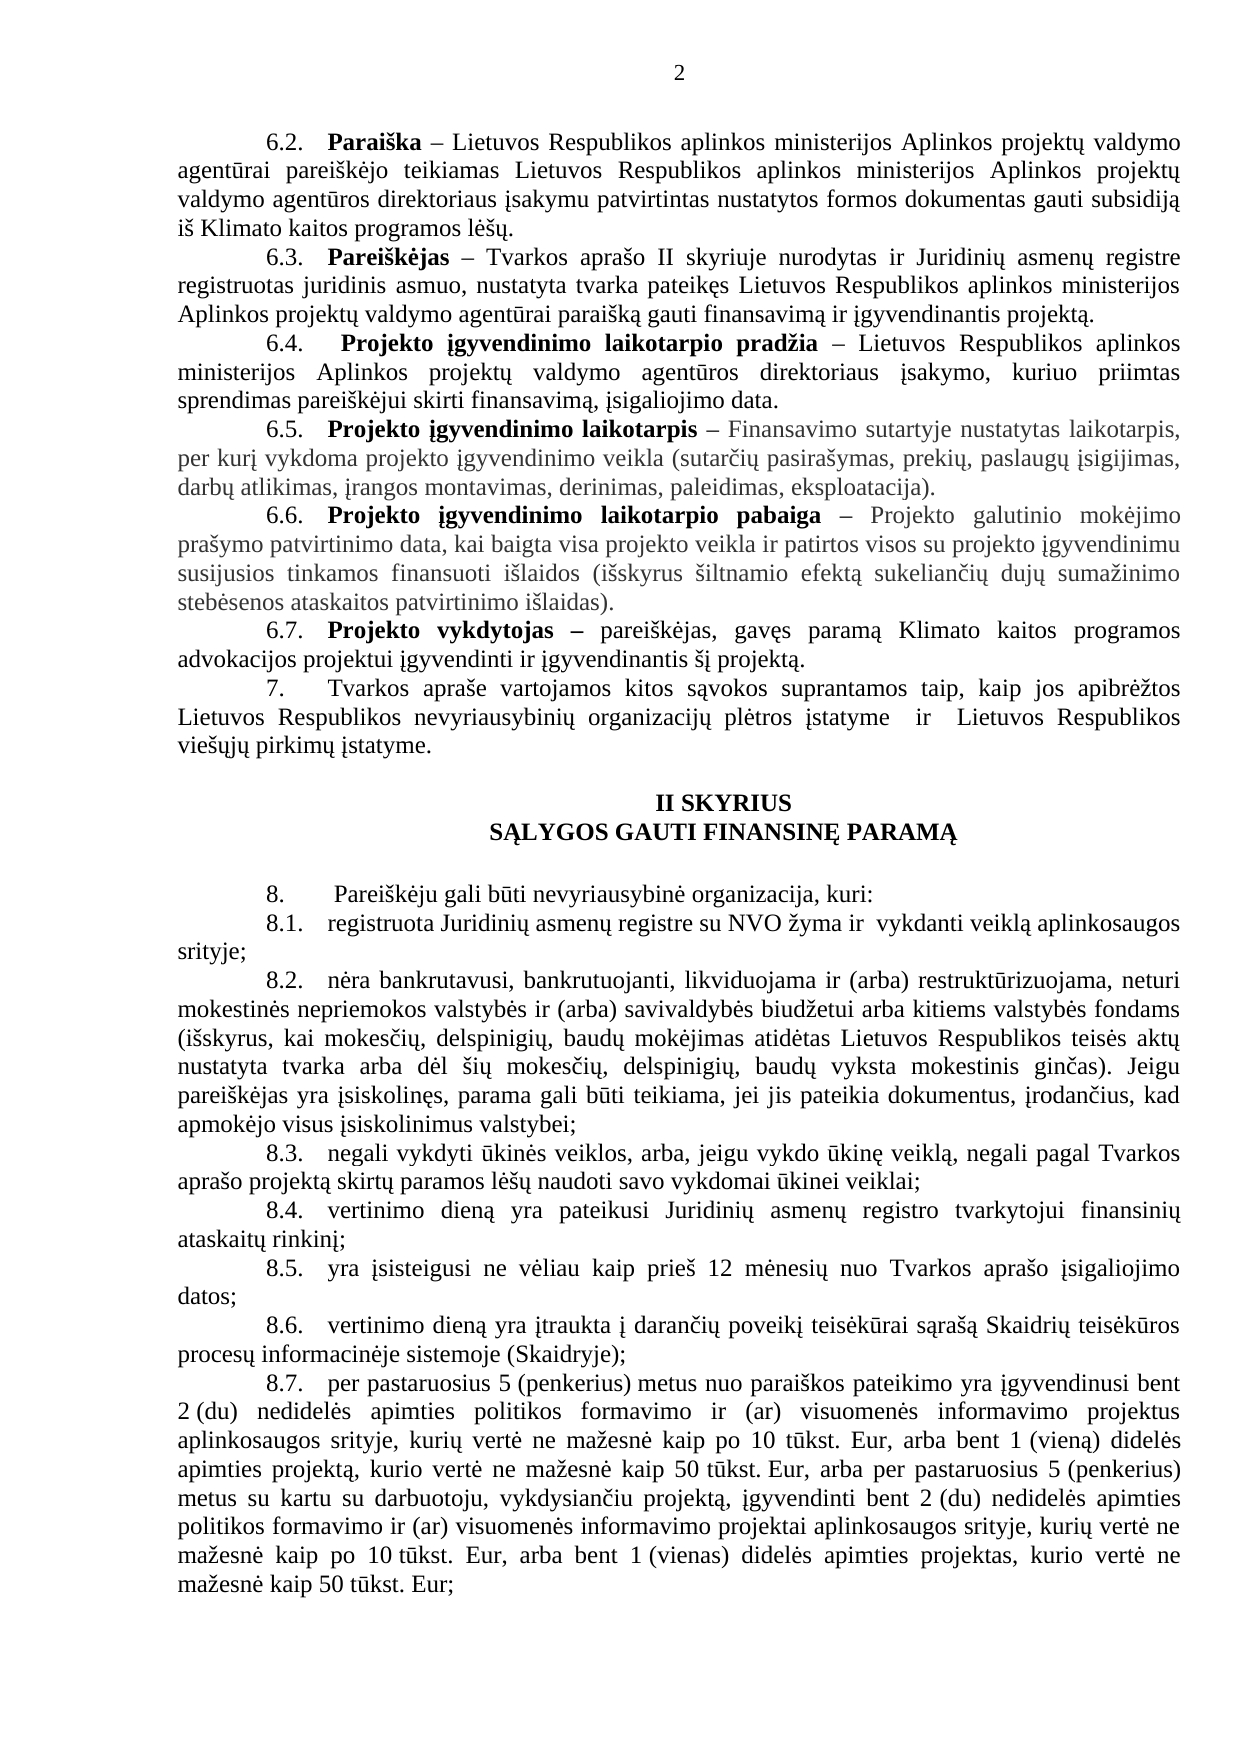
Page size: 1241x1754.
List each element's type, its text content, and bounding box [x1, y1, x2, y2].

text 6.3. Pareiškėjas – Tvarkos aprašo II skyriuje nurodytas ir Juridinių asmenų registre registruotas juridinis asmuo, nustatyta tvarka pateikęs Lietuvos Respublikos aplinkos ministerijos Aplinkos projektų valdymo agentūrai paraišką gauti finansavimą ir įgyvendinantis projektą. [177, 242, 1181, 328]
text 7. Tvarkos apraše vartojamos kitos sąvokos suprantamos taip, kaip jos apibrėžtos Lietuvos Respublikos nevyriausybinių organizacijų plėtros įstatyme ir Lietuvos Respublikos viešųjų pirkimų įstatyme. [177, 673, 1181, 759]
text 8.7. per pastaruosius 5 (penkerius) metus nuo paraiškos pateikimo yra įgyvendinusi bent 2 (du) nedidelės apimties politikos formavimo ir (ar) visuomenės informavimo projektus aplinkosaugos srityje, kurių vertė ne mažesnė kaip po 10 tūkst. Eur, arba bent 1 (vieną) didelės apimties projektą, kurio vertė ne mažesnė kaip 50 tūkst. Eur, arba per pastaruosius 5 (penkerius) metus su kartu su darbuotoju, vykdysiančiu projektą, įgyvendinti bent 2 (du) nedidelės apimties politikos formavimo ir (ar) visuomenės informavimo projektai aplinkosaugos srityje, kurių vertė ne mažesnė kaip po 10 tūkst. Eur, arba bent 1 (vienas) didelės apimties projektas, kurio vertė ne mažesnė kaip 50 tūkst. Eur; [177, 1368, 1181, 1598]
text 6.4. Projekto įgyvendinimo laikotarpio pradžia – Lietuvos Respublikos aplinkos ministerijos Aplinkos projektų valdymo agentūros direktoriaus įsakymo, kuriuo priimtas sprendimas pareiškėjui skirti finansavimą, įsigaliojimo data. [177, 328, 1181, 414]
text II SKYRIUS [177, 788, 1181, 817]
text 6.7. Projekto vykdytojas – pareiškėjas, gavęs paramą Klimato kaitos programos advokacijos projektui įgyvendinti ir įgyvendinantis šį projektą. [177, 615, 1181, 673]
text 8.4. vertinimo dieną yra pateikusi Juridinių asmenų registro tvarkytojui finansinių ataskaitų rinkinį; [177, 1195, 1181, 1253]
text 8.1. registruota Juridinių asmenų registre su NVO žyma ir vykdanti veiklą aplinkosaugos srityje; [177, 908, 1181, 965]
text 6.5. Projekto įgyvendinimo laikotarpis – Finansavimo sutartyje nustatytas laikotarpis, per kurį vykdoma projekto įgyvendinimo veikla (sutarčių pasirašymas, prekių, paslaugų įsigijimas, darbų atlikimas, įrangos montavimas, derinimas, paleidimas, eksploatacija). [177, 414, 1181, 500]
text SĄLYGOS GAUTI FINANSINĘ PARAMĄ [177, 817, 1181, 845]
text 8.2. nėra bankrutavusi, bankrutuojanti, likviduojama ir (arba) restruktūrizuojama, neturi mokestinės nepriemokos valstybės ir (arba) savivaldybės biudžetui arba kitiems valstybės fondams (išskyrus, kai mokesčių, delspinigių, baudų mokėjimas atidėtas Lietuvos Respublikos teisės aktų nustatyta tvarka arba dėl šių mokesčių, delspinigių, baudų vyksta mokestinis ginčas). Jeigu pareiškėjas yra įsiskolinęs, parama gali būti teikiama, jei jis pateikia dokumentus, įrodančius, kad apmokėjo visus įsiskolinimus valstybei; [177, 965, 1181, 1138]
text 8.3. negali vykdyti ūkinės veiklos, arba, jeigu vykdo ūkinę veiklą, negali pagal Tvarkos aprašo projektą skirtų paramos lėšų naudoti savo vykdomai ūkinei veiklai; [177, 1138, 1181, 1195]
text 6.6. Projekto įgyvendinimo laikotarpio pabaiga – Projekto galutinio mokėjimo prašymo patvirtinimo data, kai baigta visa projekto veikla ir patirtos visos su projekto įgyvendinimu susijusios tinkamos finansuoti išlaidos (išskyrus šiltnamio efektą sukeliančių dujų sumažinimo stebėsenos ataskaitos patvirtinimo išlaidas). [177, 500, 1181, 615]
text 6.2. Paraiška – Lietuvos Respublikos aplinkos ministerijos Aplinkos projektų valdymo agentūrai pareiškėjo teikiamas Lietuvos Respublikos aplinkos ministerijos Aplinkos projektų valdymo agentūros direktoriaus įsakymu patvirtintas nustatytos formos dokumentas gauti subsidiją iš Klimato kaitos programos lėšų. [177, 127, 1181, 242]
text 8.5. yra įsisteigusi ne vėliau kaip prieš 12 mėnesių nuo Tvarkos aprašo įsigaliojimo datos; [177, 1253, 1181, 1310]
text 8. Pareiškėju gali būti nevyriausybinė organizacija, kuri: [177, 879, 1181, 908]
text 8.6. vertinimo dieną yra įtraukta į darančių poveikį teisėkūrai sąrašą Skaidrių teisėkūros procesų informacinėje sistemoje (Skaidryje); [177, 1310, 1181, 1368]
